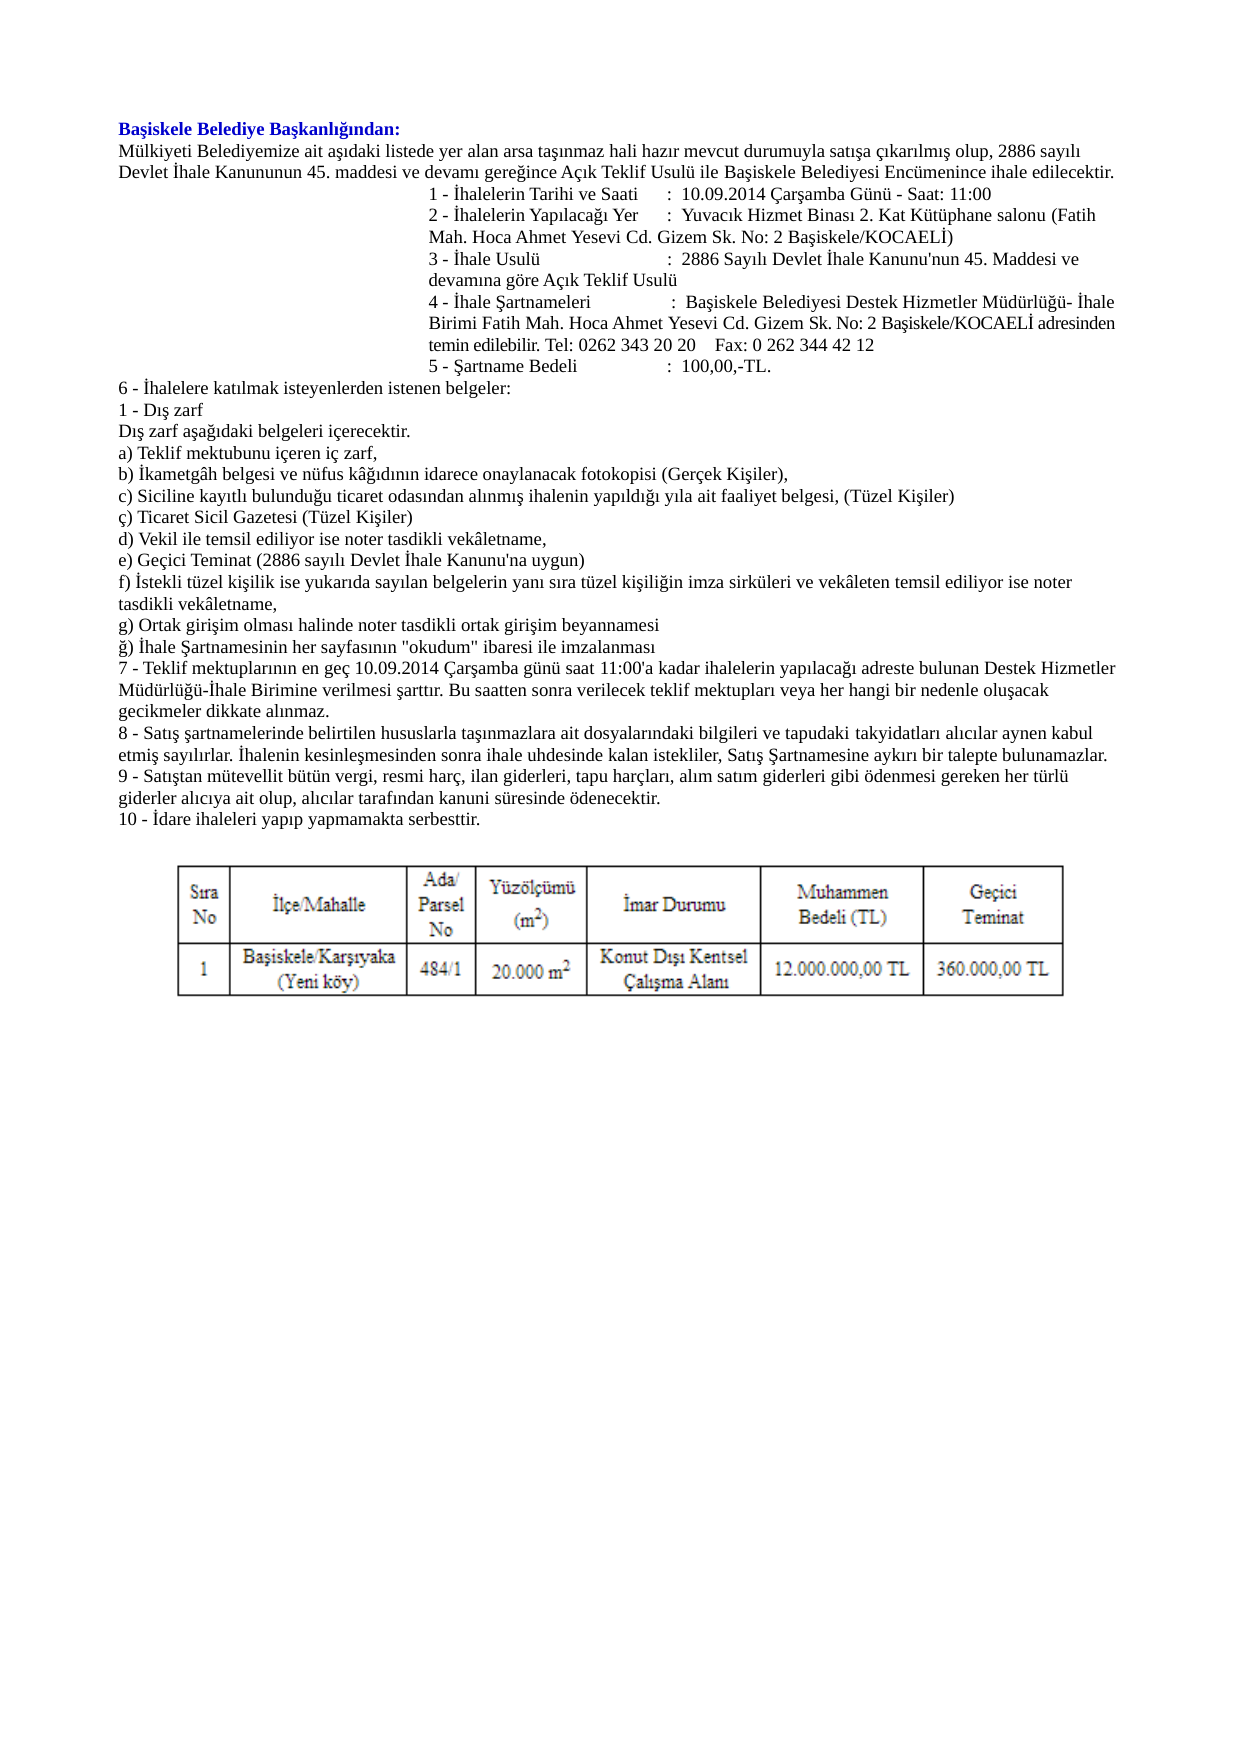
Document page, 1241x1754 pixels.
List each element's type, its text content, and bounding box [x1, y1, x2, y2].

text 1 - Dış zarf [118, 398, 1122, 420]
text Başiskele Belediye Başkanlığından: [118, 118, 1122, 140]
text g) Ortak girişim olması halinde noter tasdikli ortak girişim beyannamesi [118, 614, 1122, 636]
text 4 - İhale Şartnameleri : Başiskele Belediyesi Destek Hizmetler Müdürlüğü- İhale Birimi Fatih Mah. Hoca Ahmet Yesevi Cd. Gizem Sk. No: 2 Başiskele/KOCAELİ adresinden temin edilebilir. Tel: 0262 343 20 20 Fax: 0 262 344 42 12 [428, 291, 1122, 355]
text 7 - Teklif mektuplarının en geç 10.09.2014 Çarşamba günü saat 11:00'a kadar ihalelerin yapılacağı adreste bulunan Destek Hizmetler Müdürlüğü-İhale Birimine verilmesi şarttır. Bu saatten sonra verilecek teklif mektupları veya her hangi bir nedenle oluşacak gecikmeler dikkate alınmaz. [118, 657, 1122, 722]
text 9 - Satıştan mütevellit bütün vergi, resmi harç, ilan giderleri, tapu harçları, alım satım giderleri gibi ödenmesi gereken her türlü giderler alıcıya ait olup, alıcılar tarafından kanuni süresinde ödenecektir. [118, 765, 1122, 808]
text c) Siciline kayıtlı bulunduğu ticaret odasından alınmış ihalenin yapıldığı yıla ait faaliyet belgesi, (Tüzel Kişiler) [118, 485, 1122, 506]
text 5 - Şartname Bedeli : 100,00,-TL. [428, 355, 1122, 377]
text 6 - İhalelere katılmak isteyenlerden istenen belgeler: [118, 377, 1122, 398]
text ç) Ticaret Sicil Gazetesi (Tüzel Kişiler) [118, 506, 1122, 528]
text f) İstekli tüzel kişilik ise yukarıda sayılan belgelerin yanı sıra tüzel kişiliğin imza sirküleri ve vekâleten temsil ediliyor ise noter tasdikli vekâletname, [118, 571, 1122, 614]
text 1 - İhalelerin Tarihi ve Saati : 10.09.2014 Çarşamba Günü - Saat: 11:00 [428, 183, 1122, 204]
text Mülkiyeti Belediyemize ait aşıdaki listede yer alan arsa taşınmaz hali hazır mevcut durumuyla satışa çıkarılmış olup, 2886 sayılı Devlet İhale Kanununun 45. maddesi ve devamı gereğince Açık Teklif Usulü ile Başiskele Belediyesi Encümenince ihale edilecektir. [118, 140, 1122, 183]
text 8 - Satış şartnamelerinde belirtilen hususlarla taşınmazlara ait dosyalarındaki bilgileri ve tapudaki takyidatları alıcılar aynen kabul etmiş sayılırlar. İhalenin kesinleşmesinden sonra ihale uhdesinde kalan istekliler, Satış Şartnamesine aykırı bir talepte bulunamazlar. [118, 722, 1122, 765]
picture [173, 858, 1067, 1001]
text 10 - İdare ihaleleri yapıp yapmamakta serbesttir. [118, 808, 1122, 830]
text d) Vekil ile temsil ediliyor ise noter tasdikli vekâletname, [118, 528, 1122, 549]
text ğ) İhale Şartnamesinin her sayfasının "okudum" ibaresi ile imzalanması [118, 636, 1122, 657]
text b) İkametgâh belgesi ve nüfus kâğıdının idarece onaylanacak fotokopisi (Gerçek Kişiler), [118, 463, 1122, 485]
text a) Teklif mektubunu içeren iç zarf, [118, 442, 1122, 463]
text e) Geçici Teminat (2886 sayılı Devlet İhale Kanunu'na uygun) [118, 549, 1122, 571]
text 3 - İhale Usulü : 2886 Sayılı Devlet İhale Kanunu'nun 45. Maddesi ve devamına göre Açık Teklif Usulü [428, 247, 1122, 291]
text Dış zarf aşağıdaki belgeleri içerecektir. [118, 420, 1122, 442]
text 2 - İhalelerin Yapılacağı Yer : Yuvacık Hizmet Binası 2. Kat Kütüphane salonu (Fatih Mah. Hoca Ahmet Yesevi Cd. Gizem Sk. No: 2 Başiskele/KOCAELİ) [428, 204, 1122, 247]
